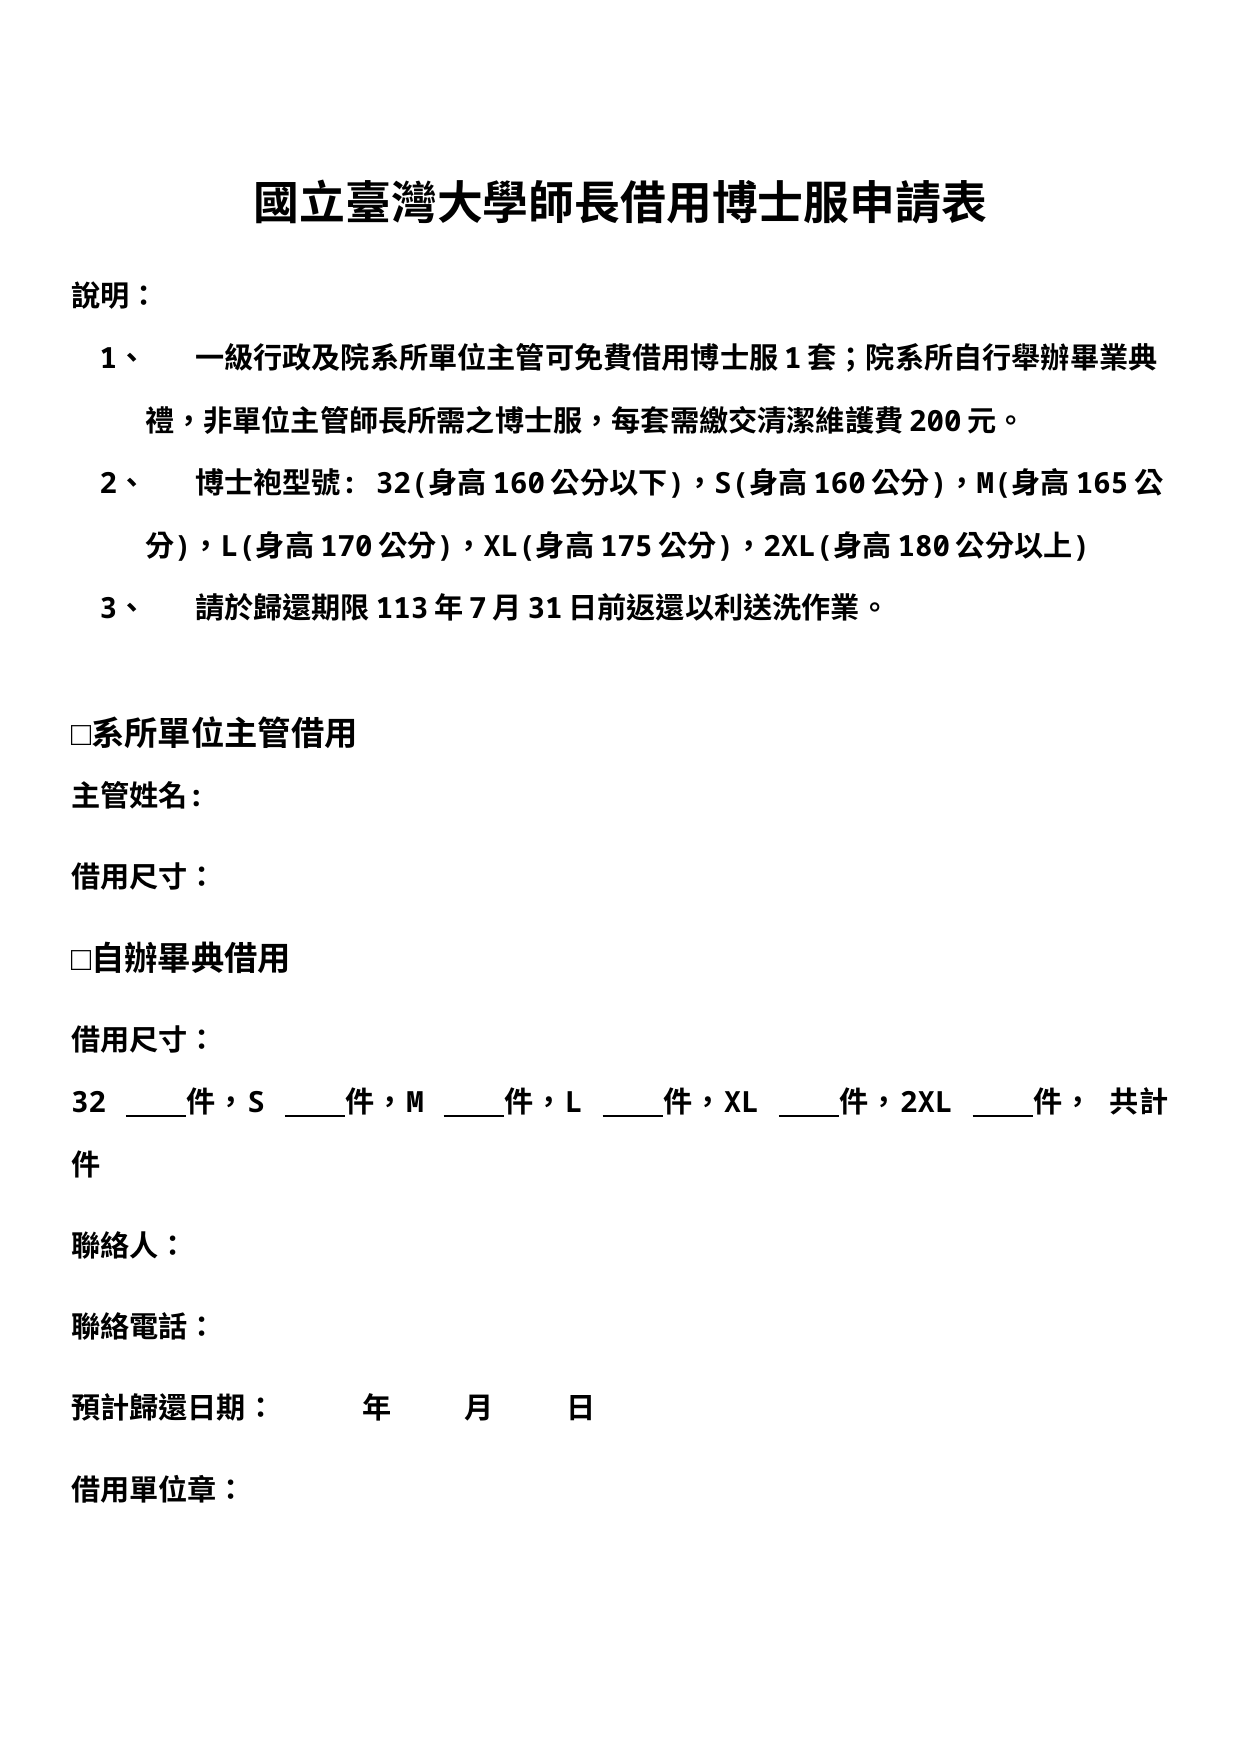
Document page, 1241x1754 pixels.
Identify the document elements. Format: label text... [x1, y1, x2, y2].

text 聯絡人： [71, 1202, 1169, 1264]
text 說明： [71, 252, 1169, 314]
text 國立臺灣大學師長借用博士服申請表 [71, 127, 1169, 252]
text □系所單位主管借用 [71, 689, 1169, 752]
list 請於歸還期限113年7月31日前返還以利送洗作業。 [99, 564, 1169, 627]
text 借用尺寸： [71, 833, 1169, 896]
text 借用尺寸： [71, 996, 1169, 1058]
list 博士袍型號: 32(身高160公分以下)，S(身高160公分)，M(身高165公分)，L(身高170公分)，XL(身高175公分)，2XL(身高180公分以上) [99, 439, 1169, 564]
text 32 件，S 件，M 件，L 件，XL 件，2XL 件， 共計 件 [71, 1058, 1169, 1183]
text 主管姓名: [71, 752, 1169, 814]
text 借用單位章： [71, 1446, 1169, 1508]
list 一級行政及院系所單位主管可免費借用博士服1套；院系所自行舉辦畢業典禮，非單位主管師長所需之博士服，每套需繳交清潔維護費200元。 [99, 314, 1169, 439]
text 聯絡電話： [71, 1283, 1169, 1346]
text □自辦畢典借用 [71, 914, 1169, 977]
text 預計歸還日期： 年 月 日 [71, 1364, 1169, 1427]
